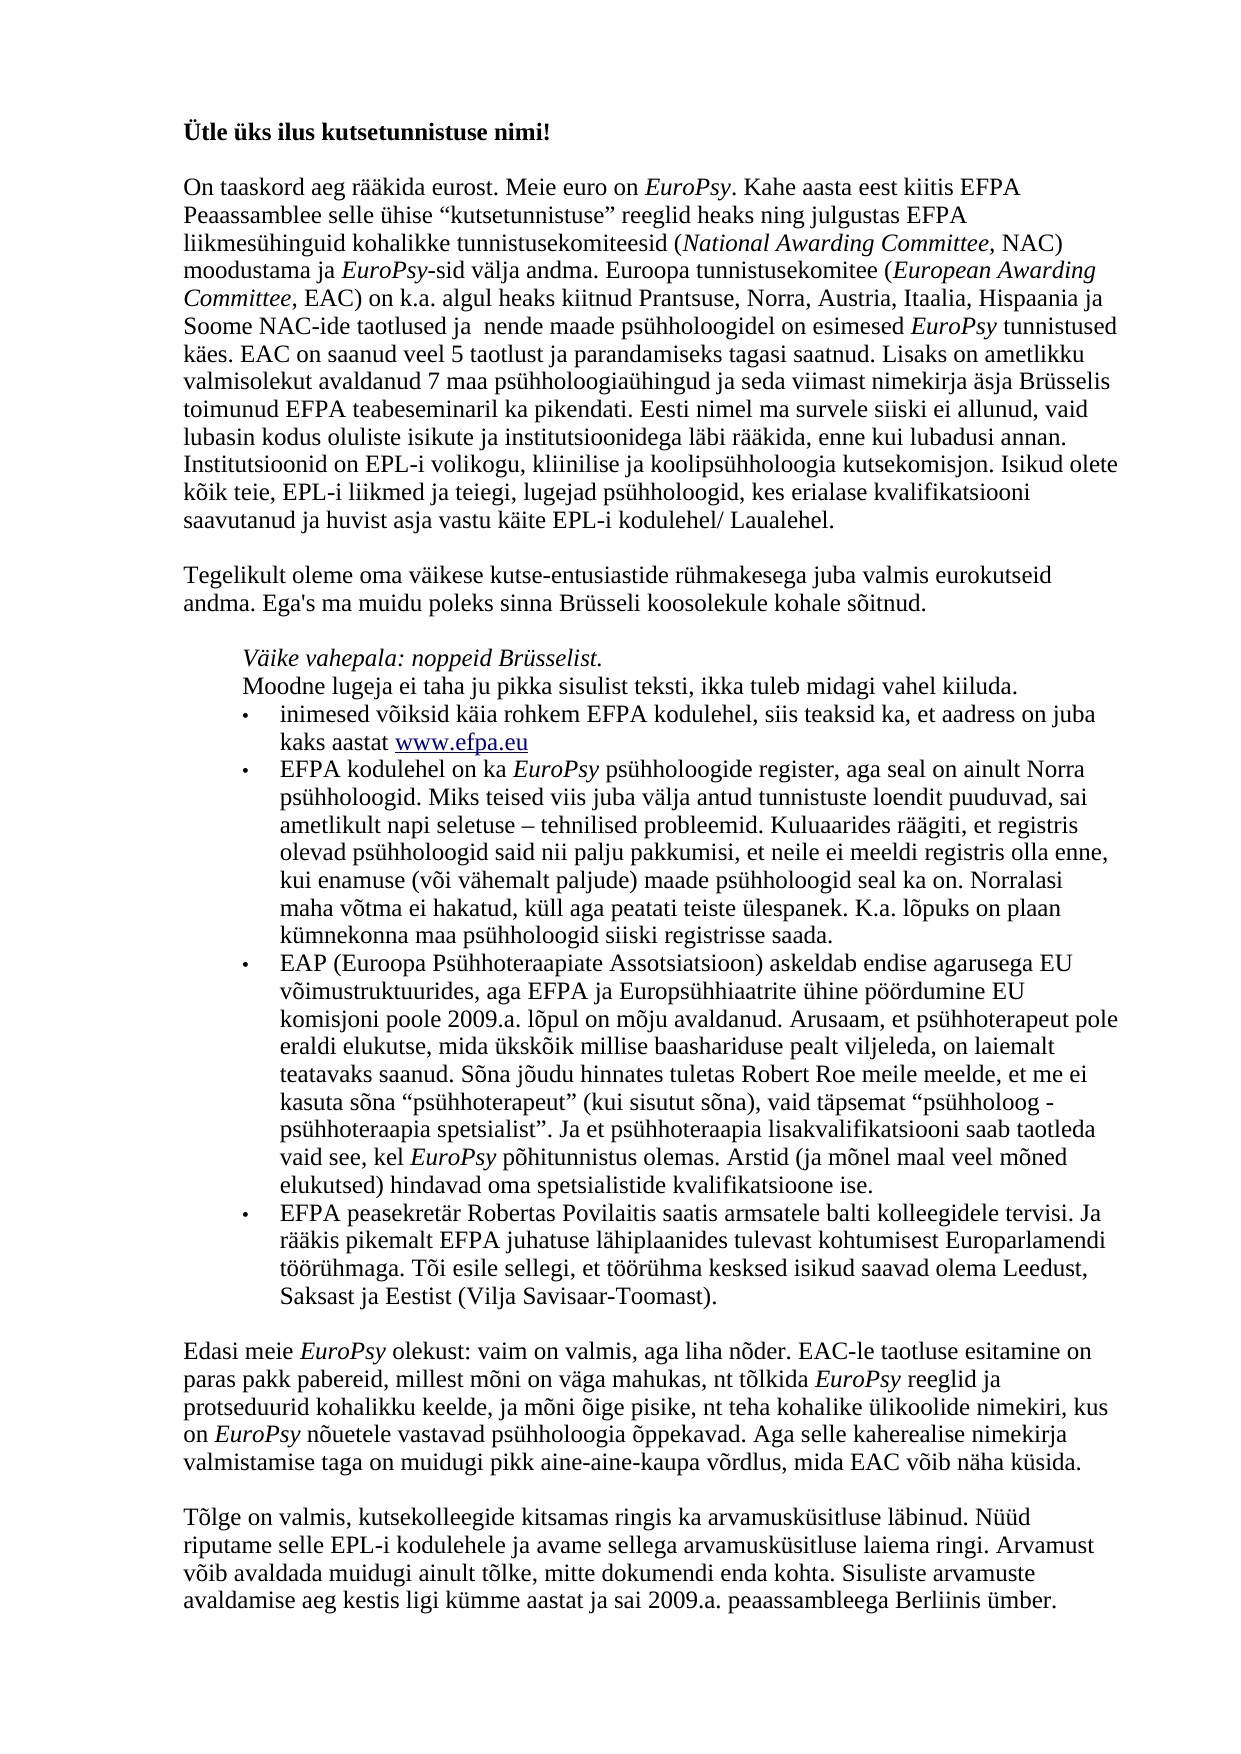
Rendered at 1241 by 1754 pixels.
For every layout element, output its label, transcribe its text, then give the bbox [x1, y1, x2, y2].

list inimesed võiksid käia rohkem EFPA kodulehel, siis teaksid ka, et aadress on juba kaks aastat www.efpa.eu [242, 700, 1122, 755]
text Tegelikult oleme oma väikese kutse-entusiastide rühmakesega juba valmis eurokutseid andma. Ega's ma muidu poleks sinna Brüsseli koosolekule kohale sõitnud. [183, 561, 1122, 617]
text Ütle üks ilus kutsetunnistuse nimi! [183, 118, 1122, 146]
list EAP (Euroopa Psühhoteraapiate Assotsiatsioon) askeldab endise agarusega EU võimustruktuurides, aga EFPA ja Europsühhiaatrite ühine pöördumine EU komisjoni poole 2009.a. lõpul on mõju avaldanud. Arusaam, et psühhoterapeut pole eraldi elukutse, mida ükskõik millise baashariduse pealt viljeleda, on laiemalt teatavaks saanud. Sõna jõudu hinnates tuletas Robert Roe meile meelde, et me ei kasuta sõna “psühhoterapeut” (kui sisutut sõna), vaid täpsemat “psühholoog - psühhoteraapia spetsialist”. Ja et psühhoteraapia lisakvalifikatsiooni saab taotleda vaid see, kel EuroPsy põhitunnistus olemas. Arstid (ja mõnel maal veel mõned elukutsed) hindavad oma spetsialistide kvalifikatsioone ise. [242, 949, 1122, 1199]
text Edasi meie EuroPsy olekust: vaim on valmis, aga liha nõder. EAC-le taotluse esitamine on paras pakk pabereid, millest mõni on väga mahukas, nt tõlkida EuroPsy reeglid ja protseduurid kohalikku keelde, ja mõni õige pisike, nt teha kohalike ülikoolide nimekiri, kus on EuroPsy nõuetele vastavad psühholoogia õppekavad. Aga selle kaherealise nimekirja valmistamise taga on muidugi pikk aine-aine-kaupa võrdlus, mida EAC võib näha küsida. [183, 1337, 1122, 1476]
text Moodne lugeja ei taha ju pikka sisulist teksti, ikka tuleb midagi vahel kiiluda. [242, 672, 1122, 700]
list EFPA kodulehel on ka EuroPsy psühholoogide register, aga seal on ainult Norra psühholoogid. Miks teised viis juba välja antud tunnistuste loendit puuduvad, sai ametlikult napi seletuse – tehnilised probleemid. Kuluaarides räägiti, et registris olevad psühholoogid said nii palju pakkumisi, et neile ei meeldi registris olla enne, kui enamuse (või vähemalt paljude) maade psühholoogid seal ka on. Norralasi maha võtma ei hakatud, küll aga peatati teiste ülespanek. K.a. lõpuks on plaan kümnekonna maa psühholoogid siiski registrisse saada. [242, 755, 1122, 949]
text Väike vahepala: noppeid Brüsselist. [242, 644, 1122, 672]
text Tõlge on valmis, kutsekolleegide kitsamas ringis ka arvamusküsitluse läbinud. Nüüd riputame selle EPL-i kodulehele ja avame sellega arvamusküsitluse laiema ringi. Arvamust võib avaldada muidugi ainult tõlke, mitte dokumendi enda kohta. Sisuliste arvamuste avaldamise aeg kestis ligi kümme aastat ja sai 2009.a. peaassambleega Berliinis ümber. [183, 1503, 1122, 1614]
list EFPA peasekretär Robertas Povilaitis saatis armsatele balti kolleegidele tervisi. Ja rääkis pikemalt EFPA juhatuse lähiplaanides tulevast kohtumisest Europarlamendi töörühmaga. Tõi esile sellegi, et töörühma kesksed isikud saavad olema Leedust, Saksast ja Eestist (Vilja Savisaar-Toomast). [242, 1199, 1122, 1309]
text On taaskord aeg rääkida eurost. Meie euro on EuroPsy. Kahe aasta eest kiitis EFPA Peaassamblee selle ühise “kutsetunnistuse” reeglid heaks ning julgustas EFPA liikmesühinguid kohalikke tunnistusekomiteesid (National Awarding Committee, NAC) moodustama ja EuroPsy-sid välja andma. Euroopa tunnistusekomitee (European Awarding Committee, EAC) on k.a. algul heaks kiitnud Prantsuse, Norra, Austria, Itaalia, Hispaania ja Soome NAC-ide taotlused ja nende maade psühholoogidel on esimesed EuroPsy tunnistused käes. EAC on saanud veel 5 taotlust ja parandamiseks tagasi saatnud. Lisaks on ametlikku valmisolekut avaldanud 7 maa psühholoogiaühingud ja seda viimast nimekirja äsja Brüsselis toimunud EFPA teabeseminaril ka pikendati. Eesti nimel ma survele siiski ei allunud, vaid lubasin kodus oluliste isikute ja institutsioonidega läbi rääkida, enne kui lubadusi annan. Institutsioonid on EPL-i volikogu, kliinilise ja koolipsühholoogia kutsekomisjon. Isikud olete kõik teie, EPL-i liikmed ja teiegi, lugejad psühholoogid, kes erialase kvalifikatsiooni saavutanud ja huvist asja vastu käite EPL-i kodulehel/ Laualehel. [183, 173, 1122, 534]
